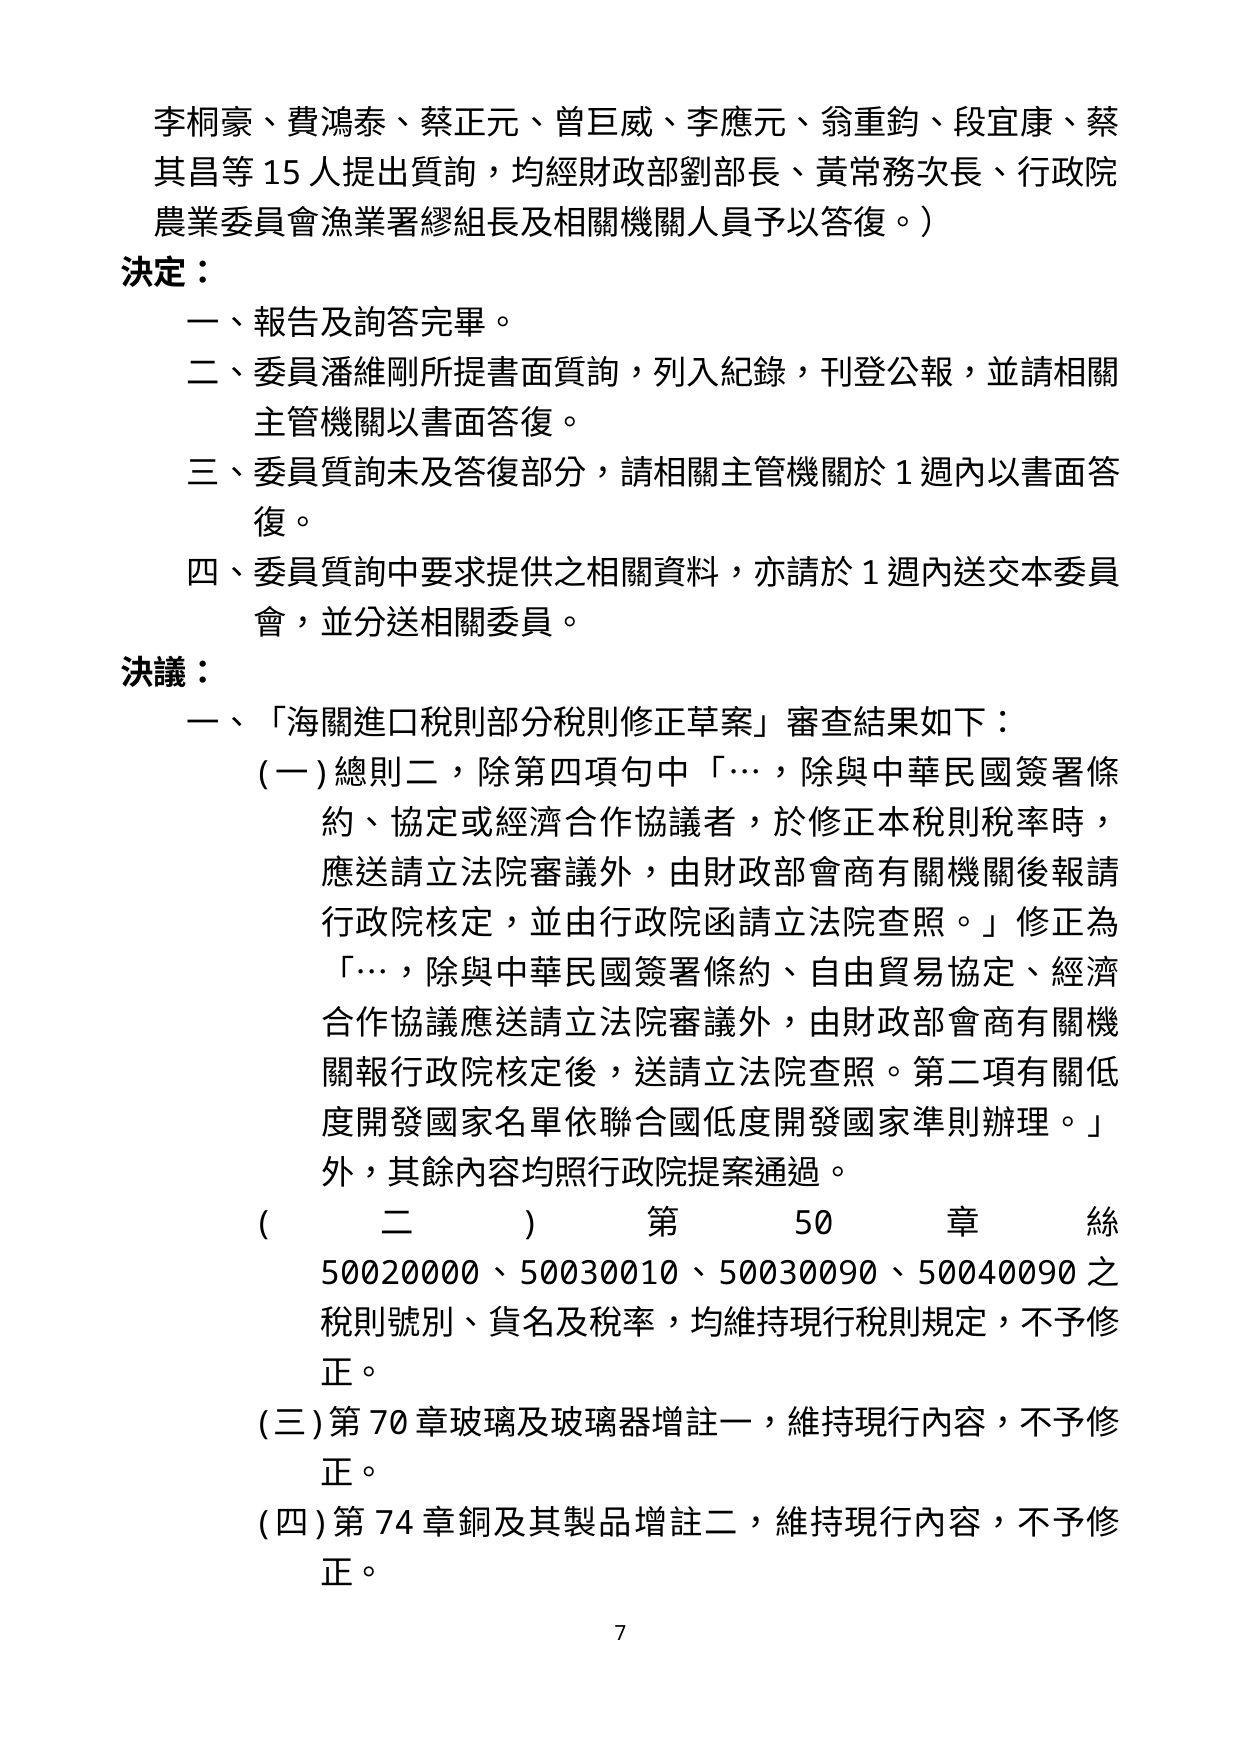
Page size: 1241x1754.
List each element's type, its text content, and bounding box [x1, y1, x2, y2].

text 四、委員質詢中要求提供之相關資料，亦請於1週內送交本委員會，並分送相關委員。 [187, 544, 1120, 644]
text (四)第74章銅及其製品增註二，維持現行內容，不予修正。 [253, 1494, 1120, 1594]
text 二、委員潘維剛所提書面質詢，列入紀錄，刊登公報，並請相關主管機關以書面答復。 [187, 344, 1120, 444]
text 李桐豪、費鴻泰、蔡正元、曾巨威、李應元、翁重鈞、段宜康、蔡其昌等15人提出質詢，均經財政部劉部長、黃常務次長、行政院農業委員會漁業署繆組長及相關機關人員予以答復。） [120, 94, 1120, 244]
text 一、「海關進口稅則部分稅則修正草案」審查結果如下： [187, 694, 1120, 744]
text 決議： [120, 644, 1120, 694]
text (三)第70章玻璃及玻璃器增註一，維持現行內容，不予修正。 [253, 1394, 1120, 1494]
text 三、委員質詢未及答復部分，請相關主管機關於1週內以書面答復。 [187, 444, 1120, 544]
text 一、報告及詢答完畢。 [187, 294, 1120, 344]
text 決定： [120, 244, 1120, 294]
text (一)總則二，除第四項句中「…，除與中華民國簽署條約、協定或經濟合作協議者，於修正本稅則稅率時，應送請立法院審議外，由財政部會商有關機關後報請行政院核定，並由行政院函請立法院查照。」修正為「…，除與中華民國簽署條約、自由貿易協定、經濟合作協議應送請立法院審議外，由財政部會商有關機關報行政院核定後，送請立法院查照。第二項有關低度開發國家名單依聯合國低度開發國家準則辦理。」外，其餘內容均照行政院提案通過。 [253, 744, 1120, 1194]
text (二)第50章絲50020000、50030010、50030090、50040090之稅則號別、貨名及稅率，均維持現行稅則規定，不予修正。 [253, 1194, 1120, 1394]
